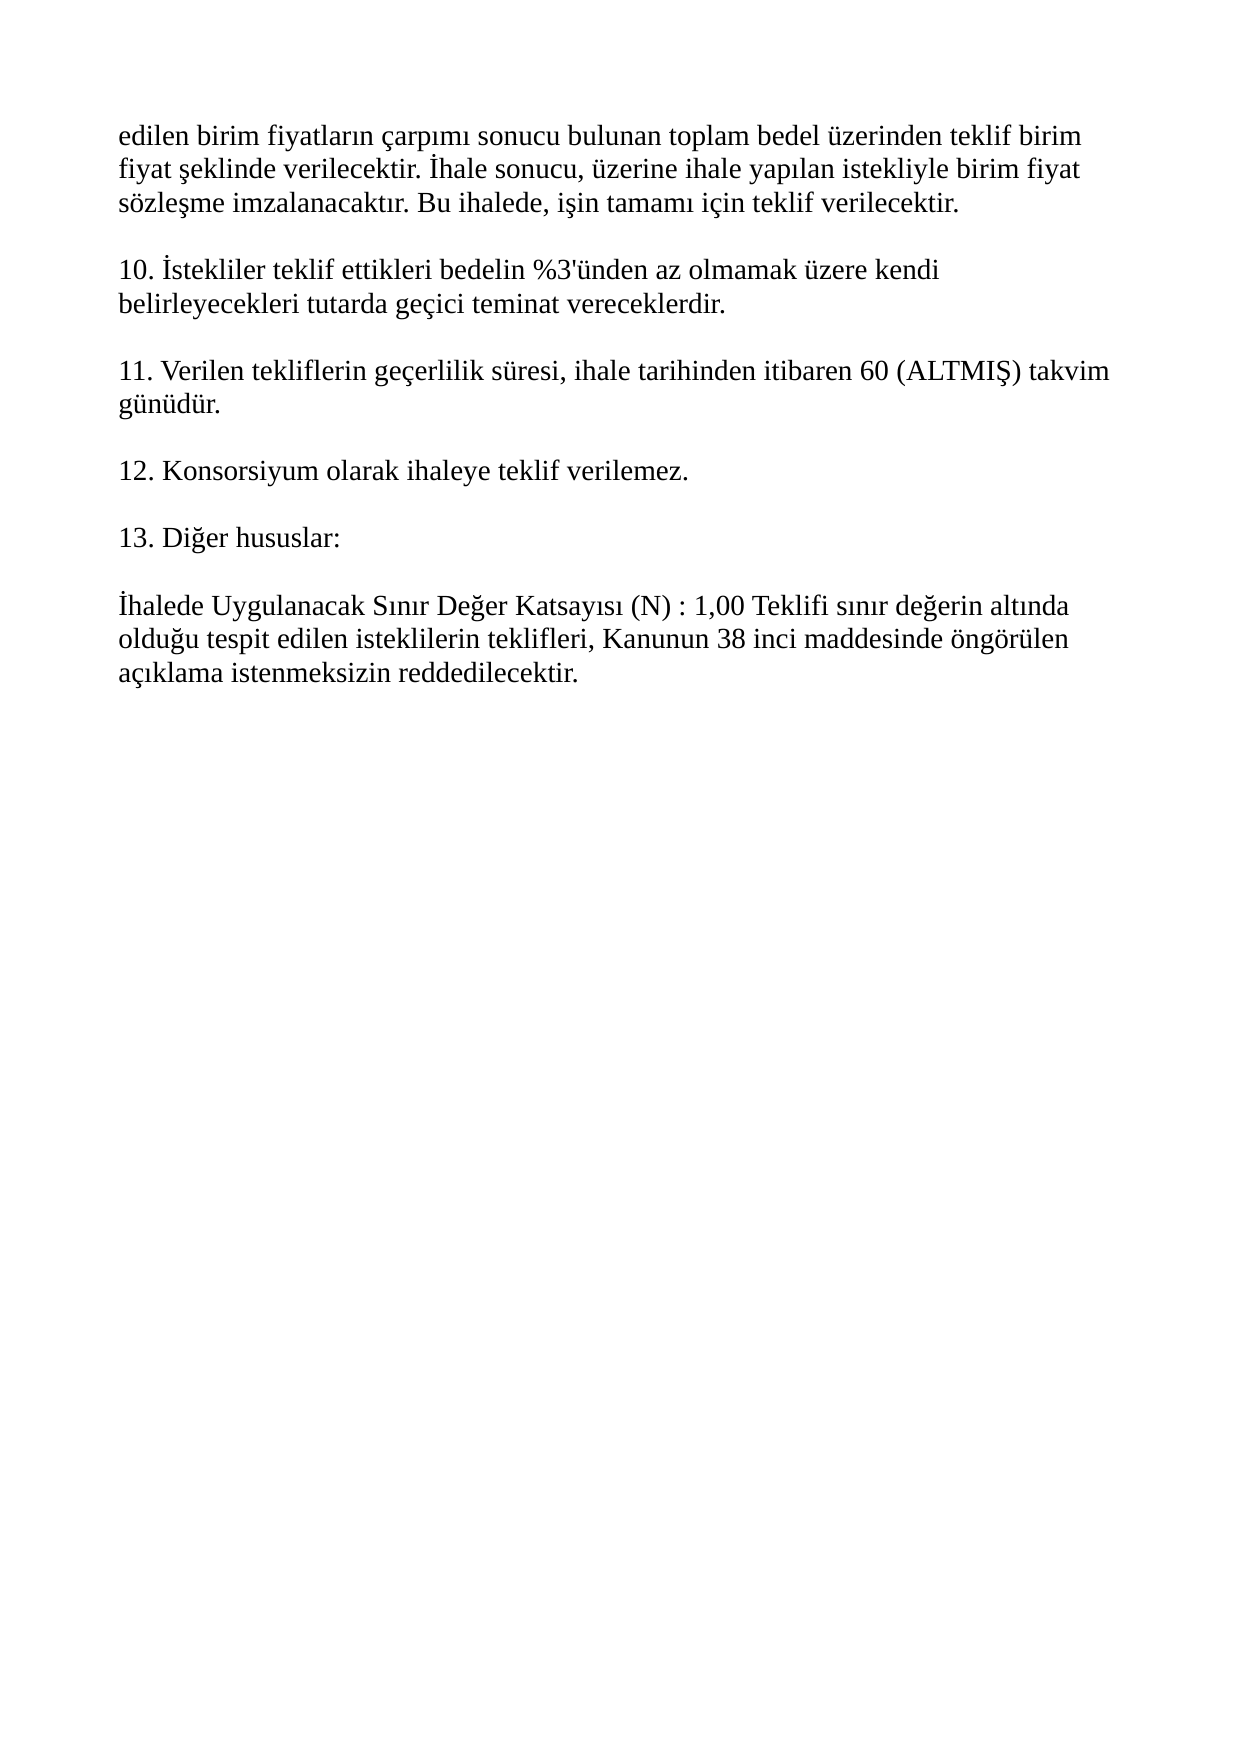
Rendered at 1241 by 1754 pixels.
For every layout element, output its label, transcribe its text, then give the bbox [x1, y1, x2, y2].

text 12. Konsorsiyum olarak ihaleye teklif verilemez. [118, 453, 1122, 487]
text edilen birim fiyatların çarpımı sonucu bulunan toplam bedel üzerinden teklif birim fiyat şeklinde verilecektir. İhale sonucu, üzerine ihale yapılan istekliyle birim fiyat sözleşme imzalanacaktır. Bu ihalede, işin tamamı için teklif verilecektir. [118, 118, 1122, 219]
text İhalede Uygulanacak Sınır Değer Katsayısı (N) : 1,00 Teklifi sınır değerin altında olduğu tespit edilen isteklilerin teklifleri, Kanunun 38 inci maddesinde öngörülen açıklama istenmeksizin reddedilecektir. [118, 588, 1122, 688]
text 10. İstekliler teklif ettikleri bedelin %3'ünden az olmamak üzere kendi belirleyecekleri tutarda geçici teminat vereceklerdir. [118, 252, 1122, 319]
text 11. Verilen tekliflerin geçerlilik süresi, ihale tarihinden itibaren 60 (ALTMIŞ) takvim günüdür. [118, 353, 1122, 420]
text 13. Diğer hususlar: [118, 521, 1122, 554]
